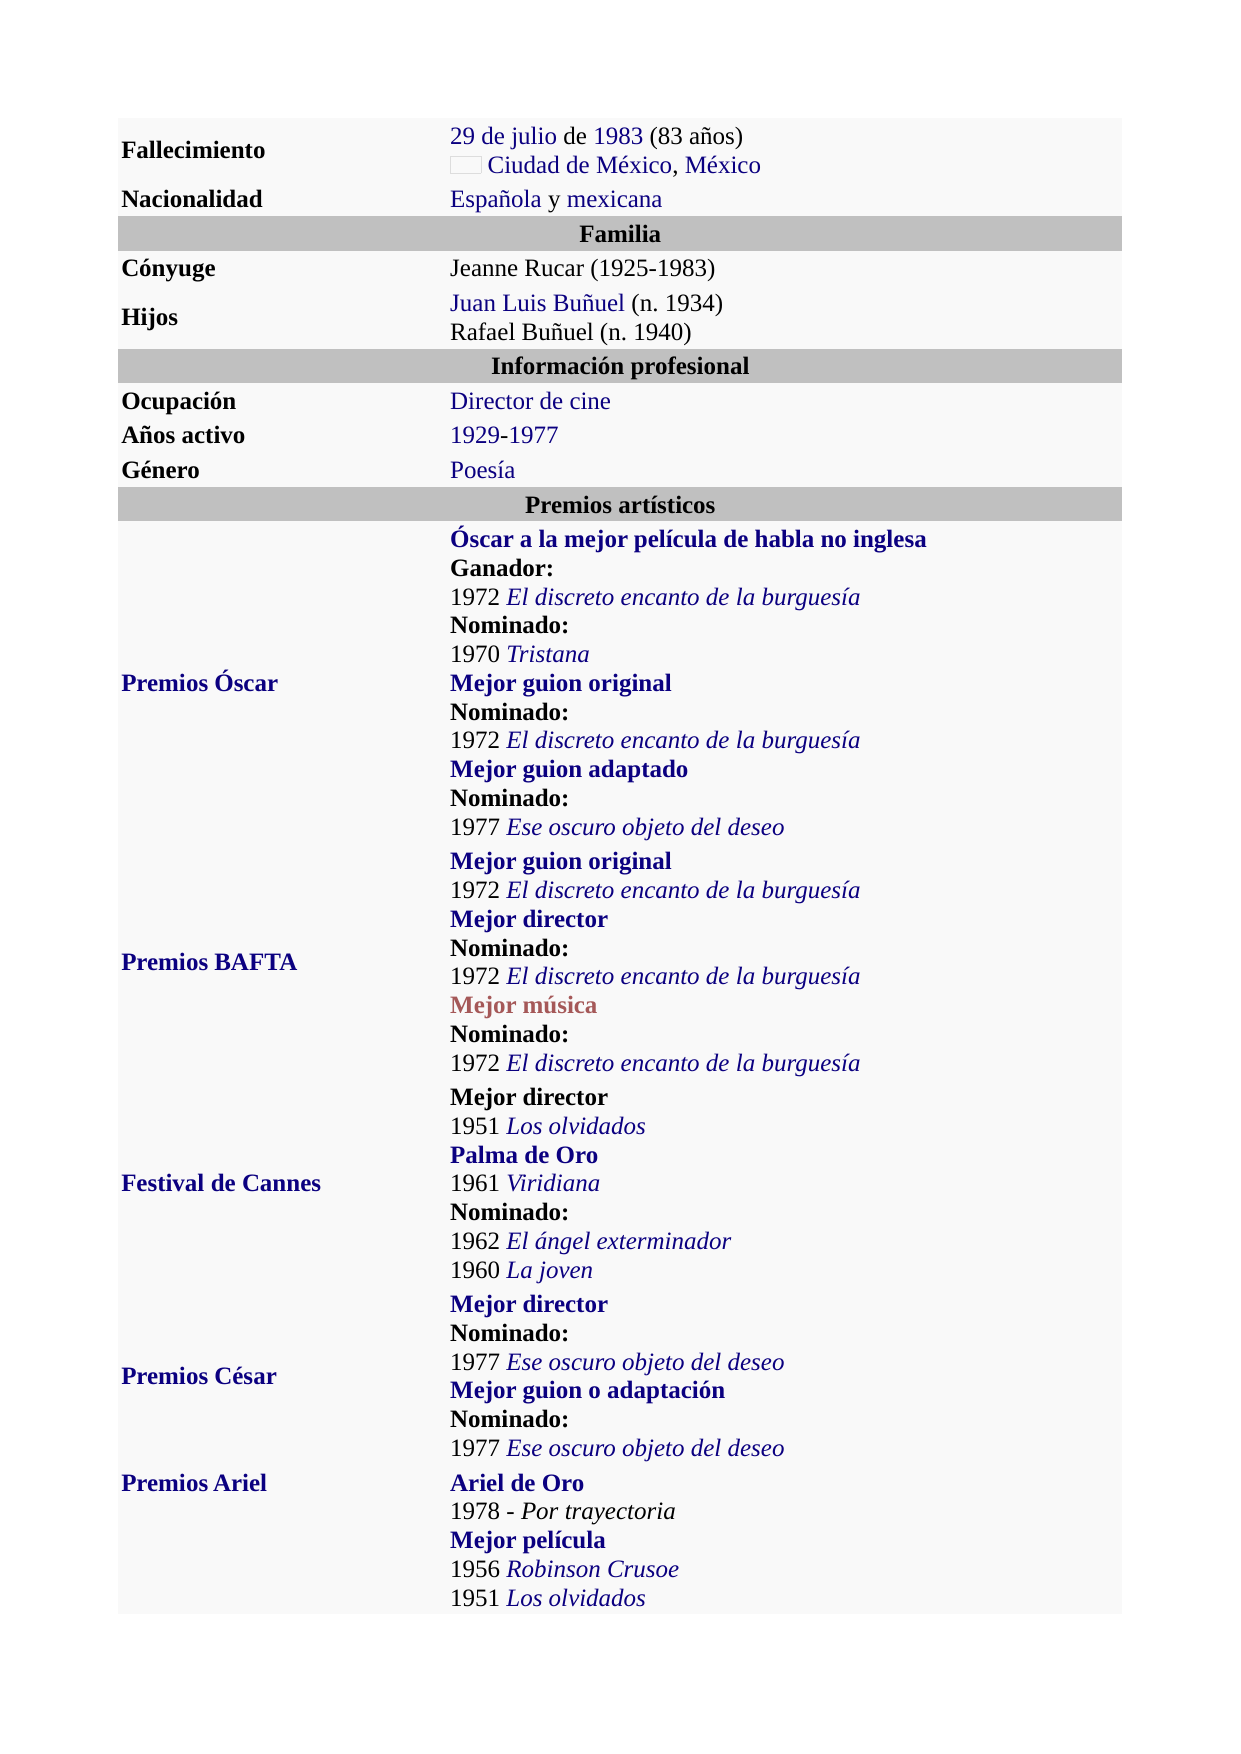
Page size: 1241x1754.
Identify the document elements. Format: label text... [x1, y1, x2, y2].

table_cell Festival de Cannes [118, 1079, 447, 1286]
table_cell Jeanne Rucar (1925-1983) [447, 251, 1122, 285]
table_cell Premios BAFTA [118, 844, 447, 1079]
table_cell Óscar a la mejor película de habla no inglesa Ganador: 1972 El discreto encanto de la burguesía Nominado: 1970 Tristana Mejor guion original Nominado: 1972 El discreto encanto de la burguesía Mejor guion adaptado Nominado: 1977 Ese oscuro objeto del deseo [447, 521, 1122, 843]
table_cell Mejor director Nominado: 1977 Ese oscuro objeto del deseo Mejor guion o adaptación Nominado: 1977 Ese oscuro objeto del deseo [447, 1286, 1122, 1465]
table_cell Director de cine [447, 383, 1122, 418]
table_cell Ariel de Oro 1978 - Por trayectoria Mejor película 1956 Robinson Crusoe 1951 Los olvidados [447, 1465, 1122, 1614]
table_cell Fallecimiento [118, 118, 447, 181]
table_cell Hijos [118, 285, 447, 348]
table_cell Años activo [118, 418, 447, 452]
table_cell Premios artísticos [118, 487, 1122, 521]
table_cell Española y mexicana [447, 181, 1122, 216]
table_cell Premios Óscar [118, 521, 447, 843]
table_cell Nacionalidad [118, 181, 447, 216]
table_cell Premios César [118, 1286, 447, 1465]
table_cell 29 de julio de 1983 (83 años) Ciudad de México, México [447, 118, 1122, 181]
table_cell Género [118, 452, 447, 487]
table_cell Mejor guion original 1972 El discreto encanto de la burguesía Mejor director Nominado: 1972 El discreto encanto de la burguesía Mejor música Nominado: 1972 El discreto encanto de la burguesía [447, 844, 1122, 1079]
table_cell Premios Ariel [118, 1465, 447, 1614]
table_cell Mejor director 1951 Los olvidados Palma de Oro 1961 Viridiana Nominado: 1962 El ángel exterminador 1960 La joven [447, 1079, 1122, 1286]
table_cell Familia [118, 216, 1122, 251]
table_cell Poesía [447, 452, 1122, 487]
table_cell Juan Luis Buñuel (n. 1934) Rafael Buñuel (n. 1940) [447, 285, 1122, 348]
table_cell Información profesional [118, 349, 1122, 383]
table_cell Cónyuge [118, 251, 447, 285]
table_cell 1929-1977 [447, 418, 1122, 452]
table_cell Ocupación [118, 383, 447, 418]
